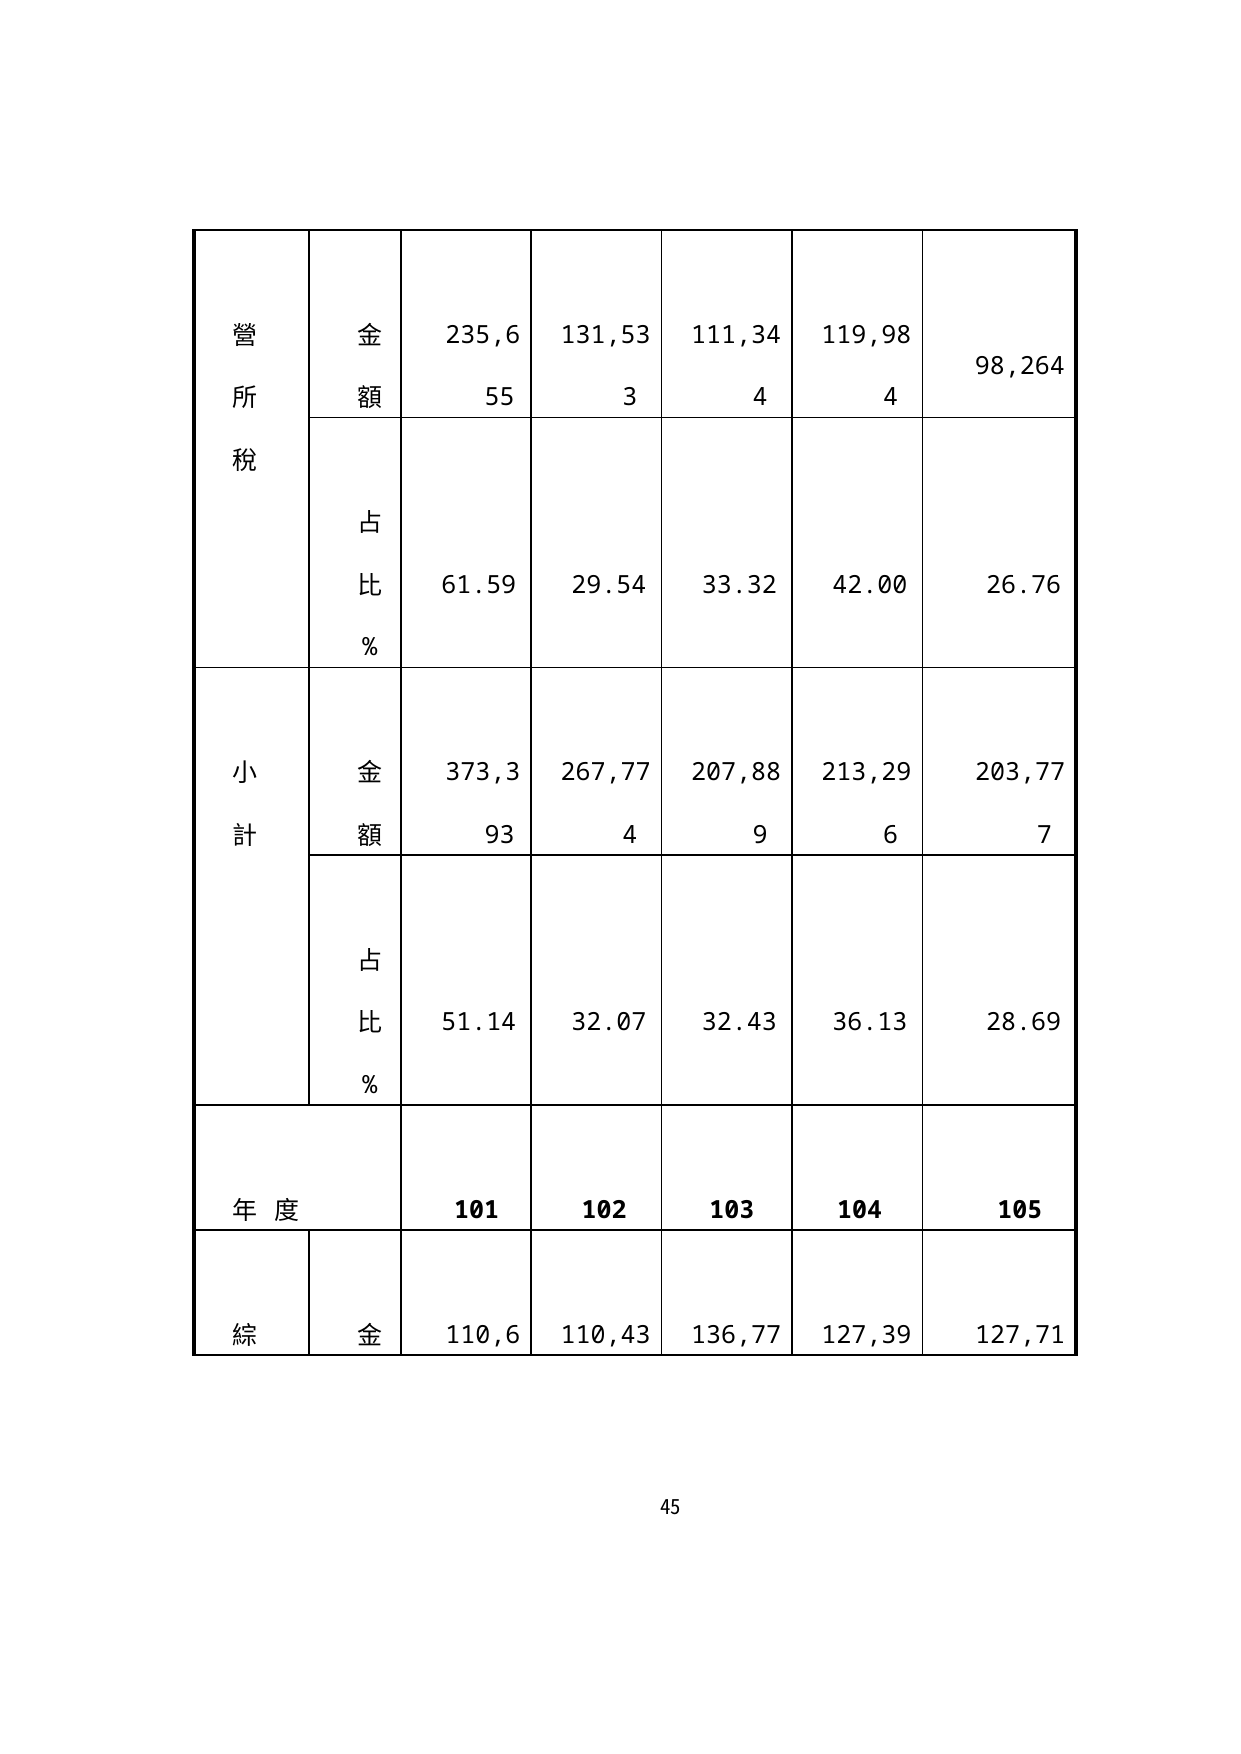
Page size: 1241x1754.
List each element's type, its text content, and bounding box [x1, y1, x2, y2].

table_cell 占比% [310, 856, 400, 1104]
table_cell 101 [402, 1106, 530, 1229]
table_cell 267,774 [532, 668, 661, 854]
table_cell 127,71 [923, 1231, 1074, 1354]
table_cell 29.54 [532, 418, 661, 667]
table_cell 102 [532, 1106, 661, 1229]
table_cell 小計 [196, 668, 308, 1104]
table_cell 36.13 [793, 856, 922, 1104]
table_cell 32.43 [662, 856, 791, 1104]
table_cell 103 [662, 1106, 791, 1229]
table_cell 年度 [196, 1106, 400, 1229]
table_cell 105 [923, 1106, 1074, 1229]
table_cell 26.76 [923, 418, 1074, 667]
table_cell 占比% [310, 418, 400, 667]
table_cell 119,984 [793, 231, 922, 417]
table_cell 98,264 [923, 231, 1074, 417]
table_cell 32.07 [532, 856, 661, 1104]
table_cell 373,393 [402, 668, 530, 854]
table_cell 110,6 [402, 1231, 530, 1354]
table_cell 127,39 [793, 1231, 922, 1354]
table_cell 營所稅 [196, 231, 308, 667]
table_cell 131,533 [532, 231, 661, 417]
table_cell 136,77 [662, 1231, 791, 1354]
table_cell 28.69 [923, 856, 1074, 1104]
table_cell 207,889 [662, 668, 791, 854]
table_cell 104 [793, 1106, 922, 1229]
table_cell 61.59 [402, 418, 530, 667]
table_cell 235,655 [402, 231, 530, 417]
table_cell 203,777 [923, 668, 1074, 854]
table_cell 111,344 [662, 231, 791, 417]
table_cell 110,43 [532, 1231, 661, 1354]
table_cell 213,296 [793, 668, 922, 854]
table_cell 金額 [310, 231, 400, 417]
table_cell 金 [310, 1231, 400, 1354]
table_cell 42.00 [793, 418, 922, 667]
table_cell 51.14 [402, 856, 530, 1104]
table_cell 金額 [310, 668, 400, 854]
table_cell 33.32 [662, 418, 791, 667]
table_cell 綜 [196, 1231, 308, 1354]
